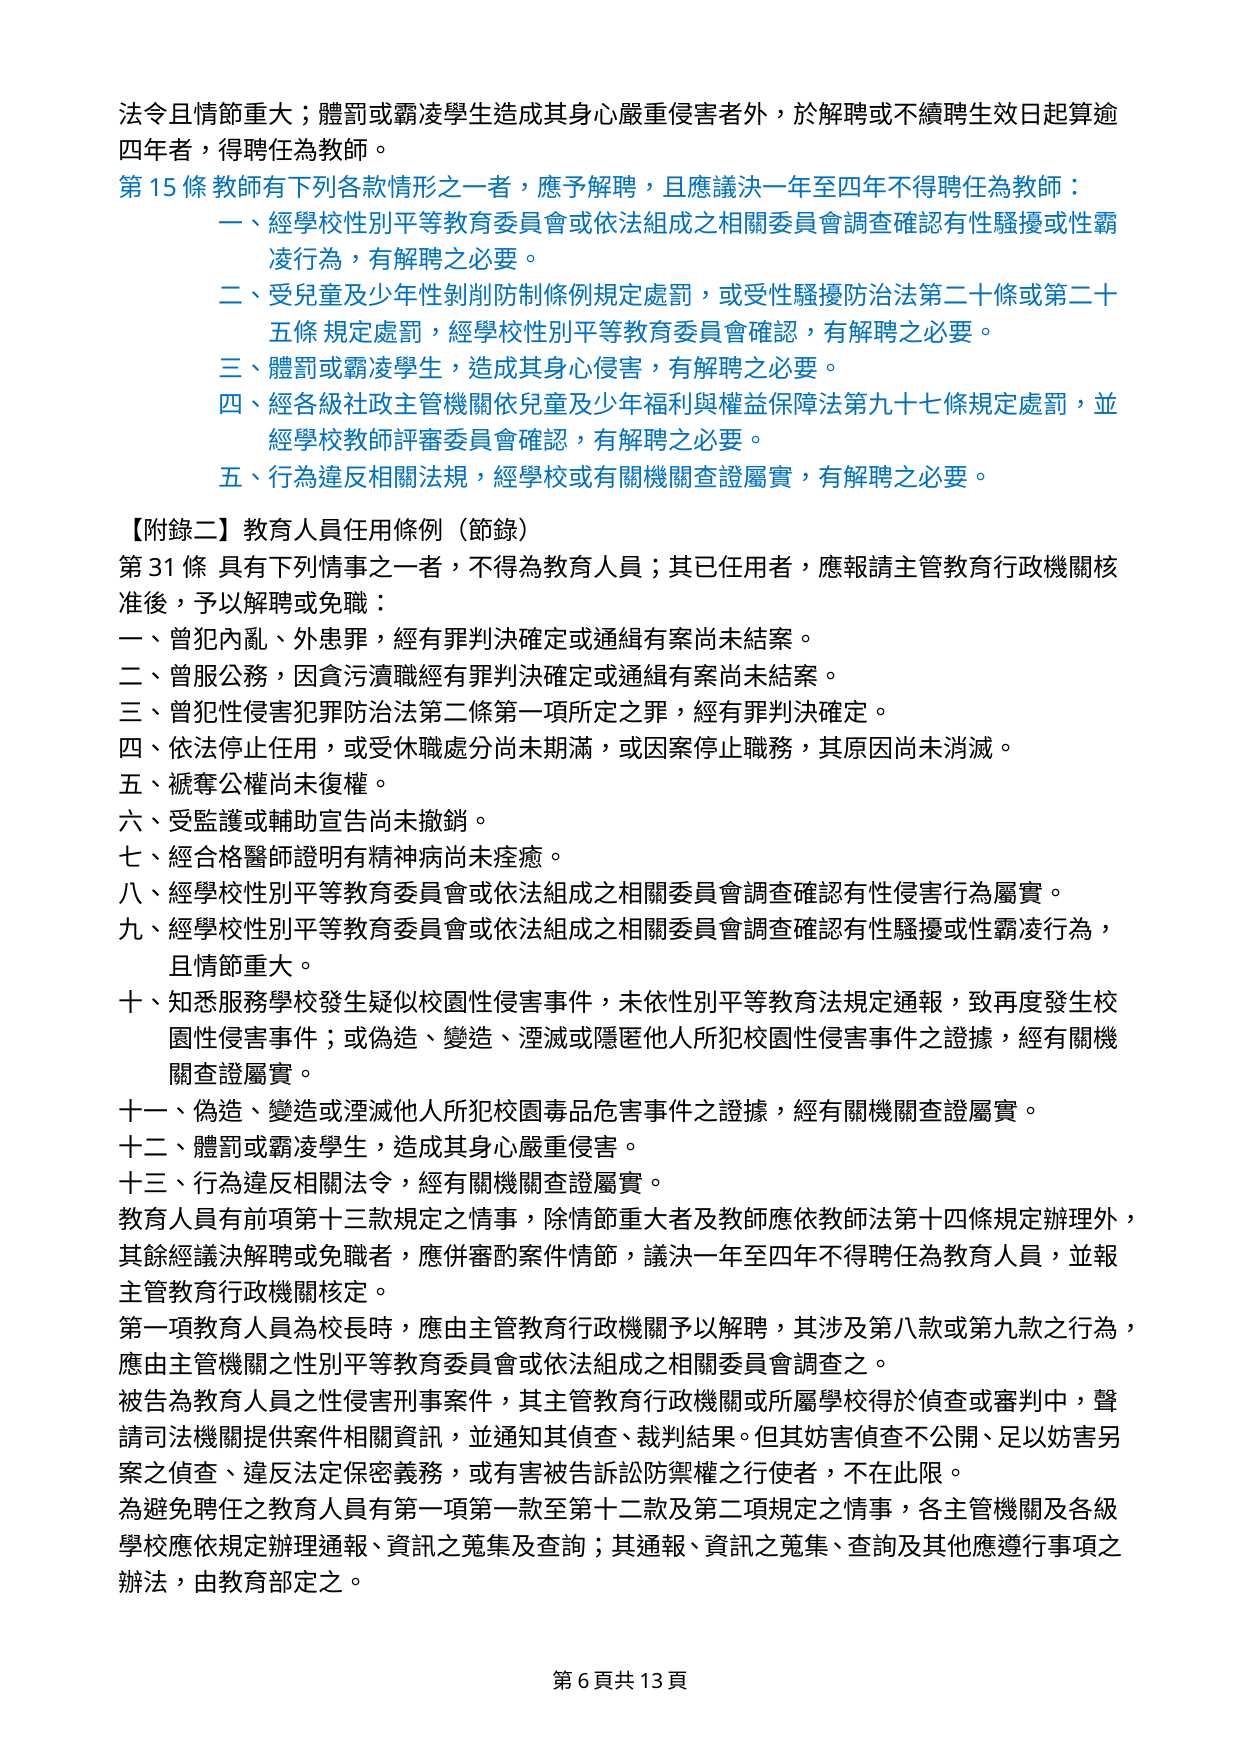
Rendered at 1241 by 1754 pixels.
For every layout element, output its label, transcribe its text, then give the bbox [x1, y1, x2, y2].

text 十三、行為違反相關法令，經有關機關查證屬實。 [118, 1164, 1122, 1200]
text 第31條 具有下列情事之一者，不得為教育人員；其已任用者，應報請主管教育行政機關核准後，予以解聘或免職： [118, 547, 1122, 620]
text 三、曾犯性侵害犯罪防治法第二條第一項所定之罪，經有罪判決確定。 [118, 692, 1122, 729]
text 法令且情節重大；體罰或霸凌學生造成其身心嚴重侵害者外，於解聘或不續聘生效日起算逾四年者，得聘任為教師。 [118, 94, 1122, 167]
text 四、經各級社政主管機關依兒童及少年福利與權益保障法第九十七條規定處罰，並經學校教師評審委員會確認，有解聘之必要。 [218, 384, 1122, 457]
text 八、經學校性別平等教育委員會或依法組成之相關委員會調查確認有性侵害行為屬實。 [118, 874, 1122, 910]
text 九、經學校性別平等教育委員會或依法組成之相關委員會調查確認有性騷擾或性霸凌行為，且情節重大。 [118, 910, 1122, 982]
text 十、知悉服務學校發生疑似校園性侵害事件，未依性別平等教育法規定通報，致再度發生校園性侵害事件；或偽造、變造、湮滅或隱匿他人所犯校園性侵害事件之證據，經有關機關查證屬實。 [118, 982, 1122, 1091]
text 第15條 教師有下列各款情形之一者，應予解聘，且應議決一年至四年不得聘任為教師： [118, 167, 1122, 203]
text 五、行為違反相關法規，經學校或有關機關查證屬實，有解聘之必要。 [218, 457, 1122, 493]
text 六、受監護或輔助宣告尚未撤銷。 [118, 801, 1122, 837]
text 十二、體罰或霸凌學生，造成其身心嚴重侵害。 [118, 1127, 1122, 1164]
text 被告為教育人員之性侵害刑事案件，其主管教育行政機關或所屬學校得於偵查或審判中，聲請司法機關提供案件相關資訊，並通知其偵查、裁判結果。但其妨害偵查不公開、足以妨害另案之偵查、違反法定保密義務，或有害被告訴訟防禦權之行使者，不在此限。 [118, 1381, 1122, 1490]
text 十一、偽造、變造或湮滅他人所犯校園毒品危害事件之證據，經有關機關查證屬實。 [118, 1091, 1122, 1127]
text 二、受兒童及少年性剝削防制條例規定處罰，或受性騷擾防治法第二十條或第二十五條 規定處罰，經學校性別平等教育委員會確認，有解聘之必要。 [218, 276, 1122, 348]
text 為避免聘任之教育人員有第一項第一款至第十二款及第二項規定之情事，各主管機關及各級學校應依規定辦理通報、資訊之蒐集及查詢；其通報、資訊之蒐集、查詢及其他應遵行事項之辦法，由教育部定之。 [118, 1490, 1122, 1599]
text 一、經學校性別平等教育委員會或依法組成之相關委員會調查確認有性騷擾或性霸凌行為，有解聘之必要。 [218, 203, 1122, 276]
text 【附錄二】教育人員任用條例（節錄） [118, 506, 1122, 547]
text 二、曾服公務，因貪污瀆職經有罪判決確定或通緝有案尚未結案。 [118, 656, 1122, 692]
text 一、曾犯內亂、外患罪，經有罪判決確定或通緝有案尚未結案。 [118, 620, 1122, 656]
text 七、經合格醫師證明有精神病尚未痊癒。 [118, 837, 1122, 874]
text 五、褫奪公權尚未復權。 [118, 765, 1122, 801]
text 三、體罰或霸凌學生，造成其身心侵害，有解聘之必要。 [218, 348, 1122, 384]
text 四、依法停止任用，或受休職處分尚未期滿，或因案停止職務，其原因尚未消滅。 [118, 729, 1122, 765]
text 第一項教育人員為校長時，應由主管教育行政機關予以解聘，其涉及第八款或第九款之行為，應由主管機關之性別平等教育委員會或依法組成之相關委員會調查之。 [118, 1309, 1122, 1381]
text 教育人員有前項第十三款規定之情事，除情節重大者及教師應依教師法第十四條規定辦理外，其餘經議決解聘或免職者，應併審酌案件情節，議決一年至四年不得聘任為教育人員，並報主管教育行政機關核定。 [118, 1200, 1122, 1309]
